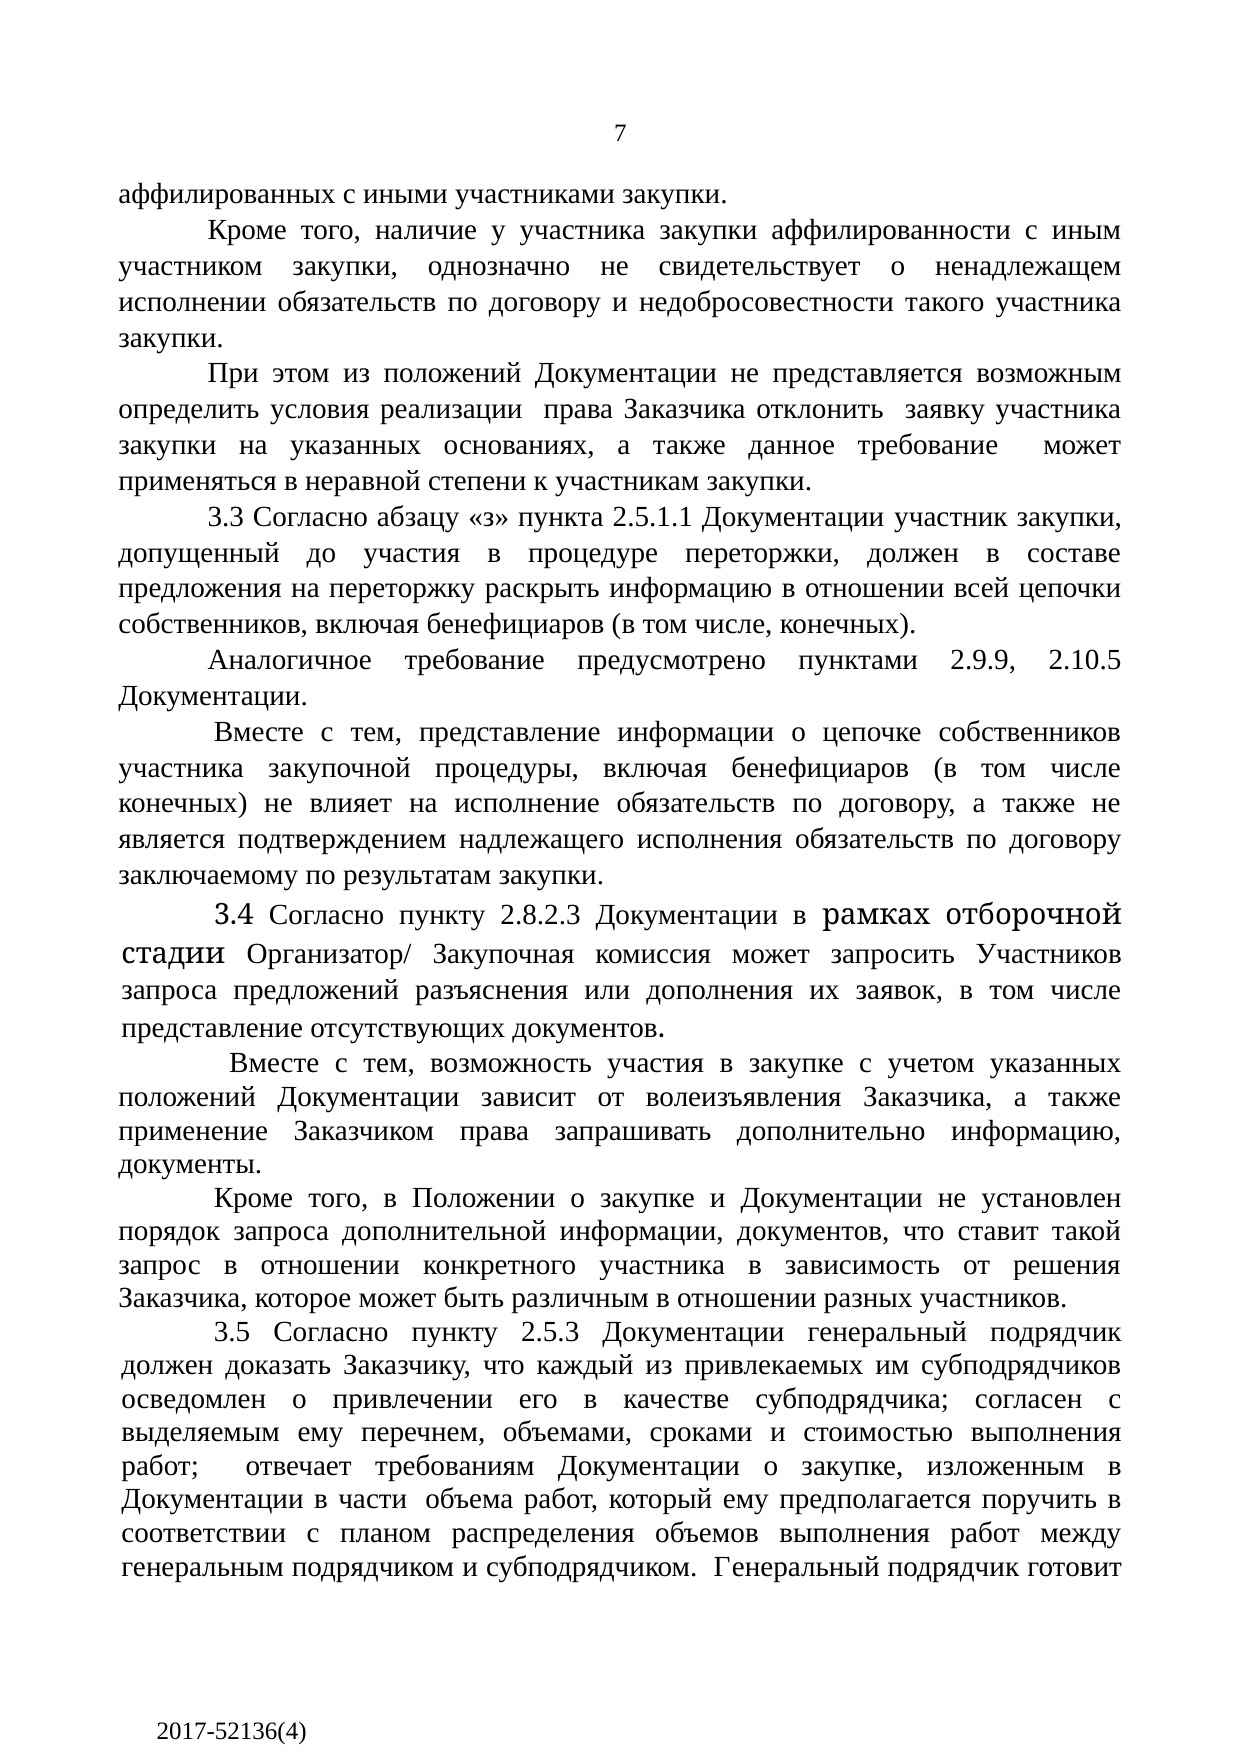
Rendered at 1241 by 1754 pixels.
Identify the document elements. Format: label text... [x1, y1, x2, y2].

text Кроме того, в Положении о закупке и Документации не установлен порядок запроса дополнительной информации, документов, что ставит такой запрос в отношении конкретного участника в зависимость от решения Заказчика, которое может быть различным в отношении разных участников. [118, 1180, 1122, 1314]
text аффилированных с иными участниками закупки. [118, 176, 1122, 210]
text 3.3 Согласно абзацу «з» пункта 2.5.1.1 Документации участник закупки, допущенный до участия в процедуре переторжки, должен в составе предложения на переторжку раскрыть информацию в отношении всей цепочки собственников, включая бенефициаров (в том числе, конечных). [118, 499, 1122, 640]
text Аналогичное требование предусмотрено пунктами 2.9.9, 2.10.5 Документации. [118, 642, 1122, 712]
text 3.4 Согласно пункту 2.8.2.3 Документации в рамках отборочной стадии Организатор/ Закупочная комиссия может запросить Участников запроса предложений разъяснения или дополнения их заявок, в том числе представление отсутствующих документов. [121, 893, 1122, 1046]
text 3.5 Согласно пункту 2.5.3 Документации генеральный подрядчик должен доказать Заказчику, что каждый из привлекаемых им субподрядчиков осведомлен о привлечении его в качестве субподрядчика; согласен с выделяемым ему перечнем, объемами, сроками и стоимостью выполнения работ; отвечает требованиям Документации о закупке, изложенным в Документации в части объема работ, который ему предполагается поручить в соответствии с планом распределения объемов выполнения работ между генеральным подрядчиком и субподрядчиком. Генеральный подрядчик готовит [121, 1314, 1122, 1582]
text Кроме того, наличие у участника закупки аффилированности с иным участником закупки, однозначно не свидетельствует о ненадлежащем исполнении обязательств по договору и недобросовестности такого участника закупки. [118, 212, 1122, 353]
text Вместе с тем, возможность участия в закупке с учетом указанных положений Документации зависит от волеизъявления Заказчика, а также применение Заказчиком права запрашивать дополнительно информацию, документы. [118, 1046, 1122, 1180]
text Вместе с тем, представление информации о цепочке собственников участника закупочной процедуры, включая бенефициаров (в том числе конечных) не влияет на исполнение обязательств по договору, а также не является подтверждением надлежащего исполнения обязательств по договору заключаемому по результатам закупки. [118, 714, 1122, 891]
text При этом из положений Документации не представляется возможным определить условия реализации права Заказчика отклонить заявку участника закупки на указанных основаниях, а также данное требование может применяться в неравной степени к участникам закупки. [118, 356, 1122, 497]
